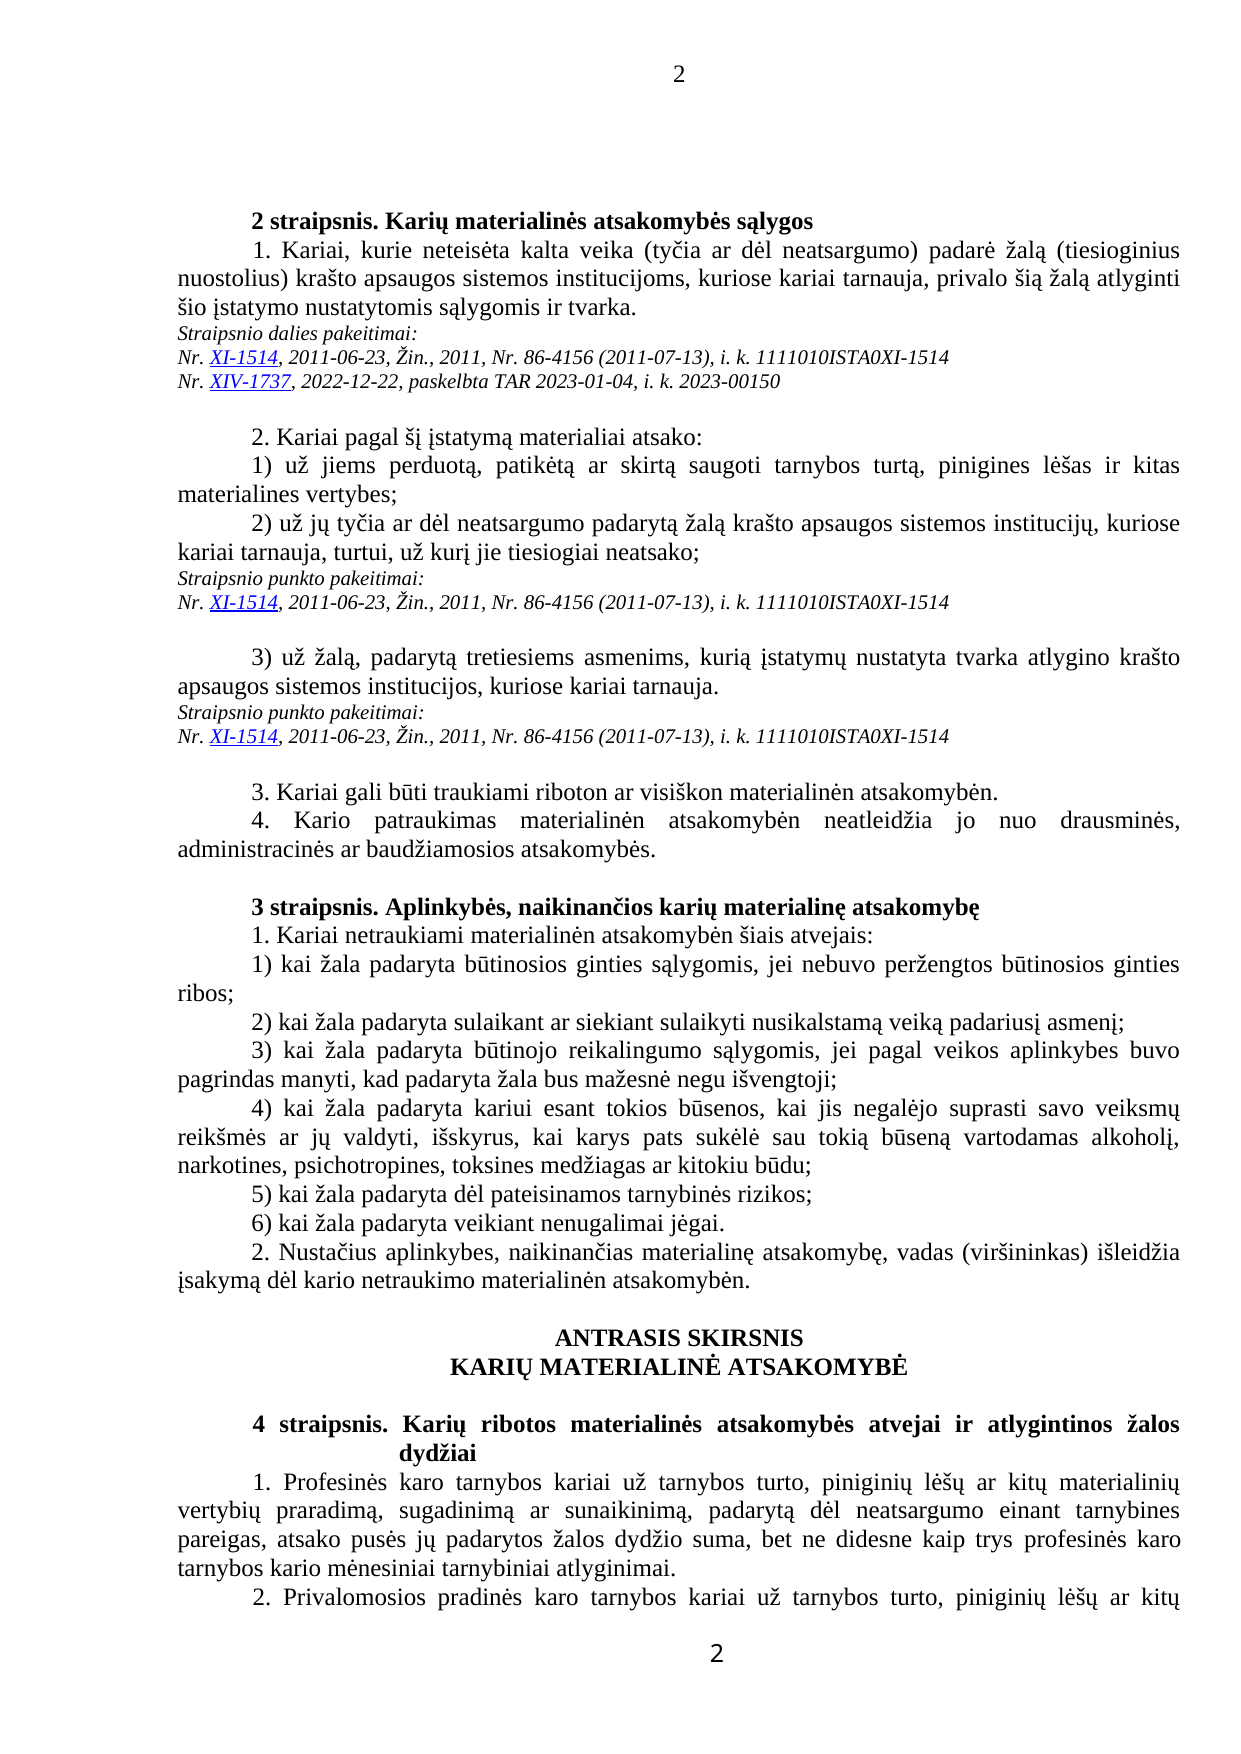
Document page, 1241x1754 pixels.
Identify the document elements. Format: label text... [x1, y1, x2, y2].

subtitle ANTRASIS SKIRSNIS [177, 1323, 1181, 1352]
text Straipsnio dalies pakeitimai: [177, 321, 1181, 345]
text 1) kai žala padaryta būtinosios ginties sąlygomis, jei nebuvo peržengtos būtinosios ginties ribos; [177, 949, 1181, 1007]
text Straipsnio punkto pakeitimai: [177, 700, 1181, 724]
text Straipsnio punkto pakeitimai: [177, 566, 1181, 590]
text 3) kai žala padaryta būtinojo reikalingumo sąlygomis, jei pagal veikos aplinkybes buvo pagrindas manyti, kad padaryta žala bus mažesnė negu išvengtoji; [177, 1036, 1181, 1093]
text 2) kai žala padaryta sulaikant ar siekiant sulaikyti nusikalstamą veiką padariusį asmenį; [177, 1007, 1181, 1036]
text 3 straipsnis. Aplinkybės, naikinančios karių materialinę atsakomybę [177, 892, 1181, 921]
text 3. Kariai gali būti traukiami riboton ar visiškon materialinėn atsakomybėn. [177, 777, 1181, 806]
text 1) už jiems perduotą, patikėtą ar skirtą saugoti tarnybos turtą, pinigines lėšas ir kitas materialines vertybes; [177, 451, 1181, 508]
text Nr. XI-1514, 2011-06-23, Žin., 2011, Nr. 86-4156 (2011-07-13), i. k. 1111010ISTA0XI-1514 [177, 345, 1181, 369]
text 1. Kariai netraukiami materialinėn atsakomybėn šiais atvejais: [177, 921, 1181, 949]
text 1. Kariai, kurie neteisėta kalta veika (tyčia ar dėl neatsargumo) padarė žalą (tiesioginius nuostolius) krašto apsaugos sistemos institucijoms, kuriose kariai tarnauja, privalo šią žalą atlyginti šio įstatymo nustatytomis sąlygomis ir tvarka. [177, 235, 1181, 321]
text Nr. XI-1514, 2011-06-23, Žin., 2011, Nr. 86-4156 (2011-07-13), i. k. 1111010ISTA0XI-1514 [177, 724, 1181, 748]
text 5) kai žala padaryta dėl pateisinamos tarnybinės rizikos; [177, 1179, 1181, 1208]
text Nr. XI-1514, 2011-06-23, Žin., 2011, Nr. 86-4156 (2011-07-13), i. k. 1111010ISTA0XI-1514 [177, 590, 1181, 614]
text 4 straipsnis. Karių ribotos materialinės atsakomybės atvejai ir atlygintinos žalos dydžiai [252, 1409, 1181, 1467]
text 3) už žalą, padarytą tretiesiems asmenims, kurią įstatymų nustatyta tvarka atlygino krašto apsaugos sistemos institucijos, kuriose kariai tarnauja. [177, 642, 1181, 700]
text 4) kai žala padaryta kariui esant tokios būsenos, kai jis negalėjo suprasti savo veiksmų reikšmės ar jų valdyti, išskyrus, kai karys pats sukėlė sau tokią būseną vartodamas alkoholį, narkotines, psichotropines, toksines medžiagas ar kitokiu būdu; [177, 1093, 1181, 1179]
text 6) kai žala padaryta veikiant nenugalimai jėgai. [177, 1208, 1181, 1237]
text 2. Privalomosios pradinės karo tarnybos kariai už tarnybos turto, piniginių lėšų ar kitų [177, 1582, 1181, 1611]
text 1. Profesinės karo tarnybos kariai už tarnybos turto, piniginių lėšų ar kitų materialinių vertybių praradimą, sugadinimą ar sunaikinimą, padarytą dėl neatsargumo einant tarnybines pareigas, atsako pusės jų padarytos žalos dydžio suma, bet ne didesne kaip trys profesinės karo tarnybos kario mėnesiniai tarnybiniai atlyginimai. [177, 1467, 1181, 1582]
text 2 straipsnis. Karių materialinės atsakomybės sąlygos [177, 206, 1181, 235]
subtitle KARIŲ MATERIALINĖ ATSAKOMYBĖ [177, 1352, 1181, 1381]
text 2. Kariai pagal šį įstatymą materialiai atsako: [177, 422, 1181, 451]
text Nr. XIV-1737, 2022-12-22, paskelbta TAR 2023-01-04, i. k. 2023-00150 [177, 369, 1181, 393]
text 4. Kario patraukimas materialinėn atsakomybėn neatleidžia jo nuo drausminės, administracinės ar baudžiamosios atsakomybės. [177, 806, 1181, 863]
text 2) už jų tyčia ar dėl neatsargumo padarytą žalą krašto apsaugos sistemos institucijų, kuriose kariai tarnauja, turtui, už kurį jie tiesiogiai neatsako; [177, 508, 1181, 566]
text 2. Nustačius aplinkybes, naikinančias materialinę atsakomybę, vadas (viršininkas) išleidžia įsakymą dėl kario netraukimo materialinėn atsakomybėn. [177, 1237, 1181, 1294]
